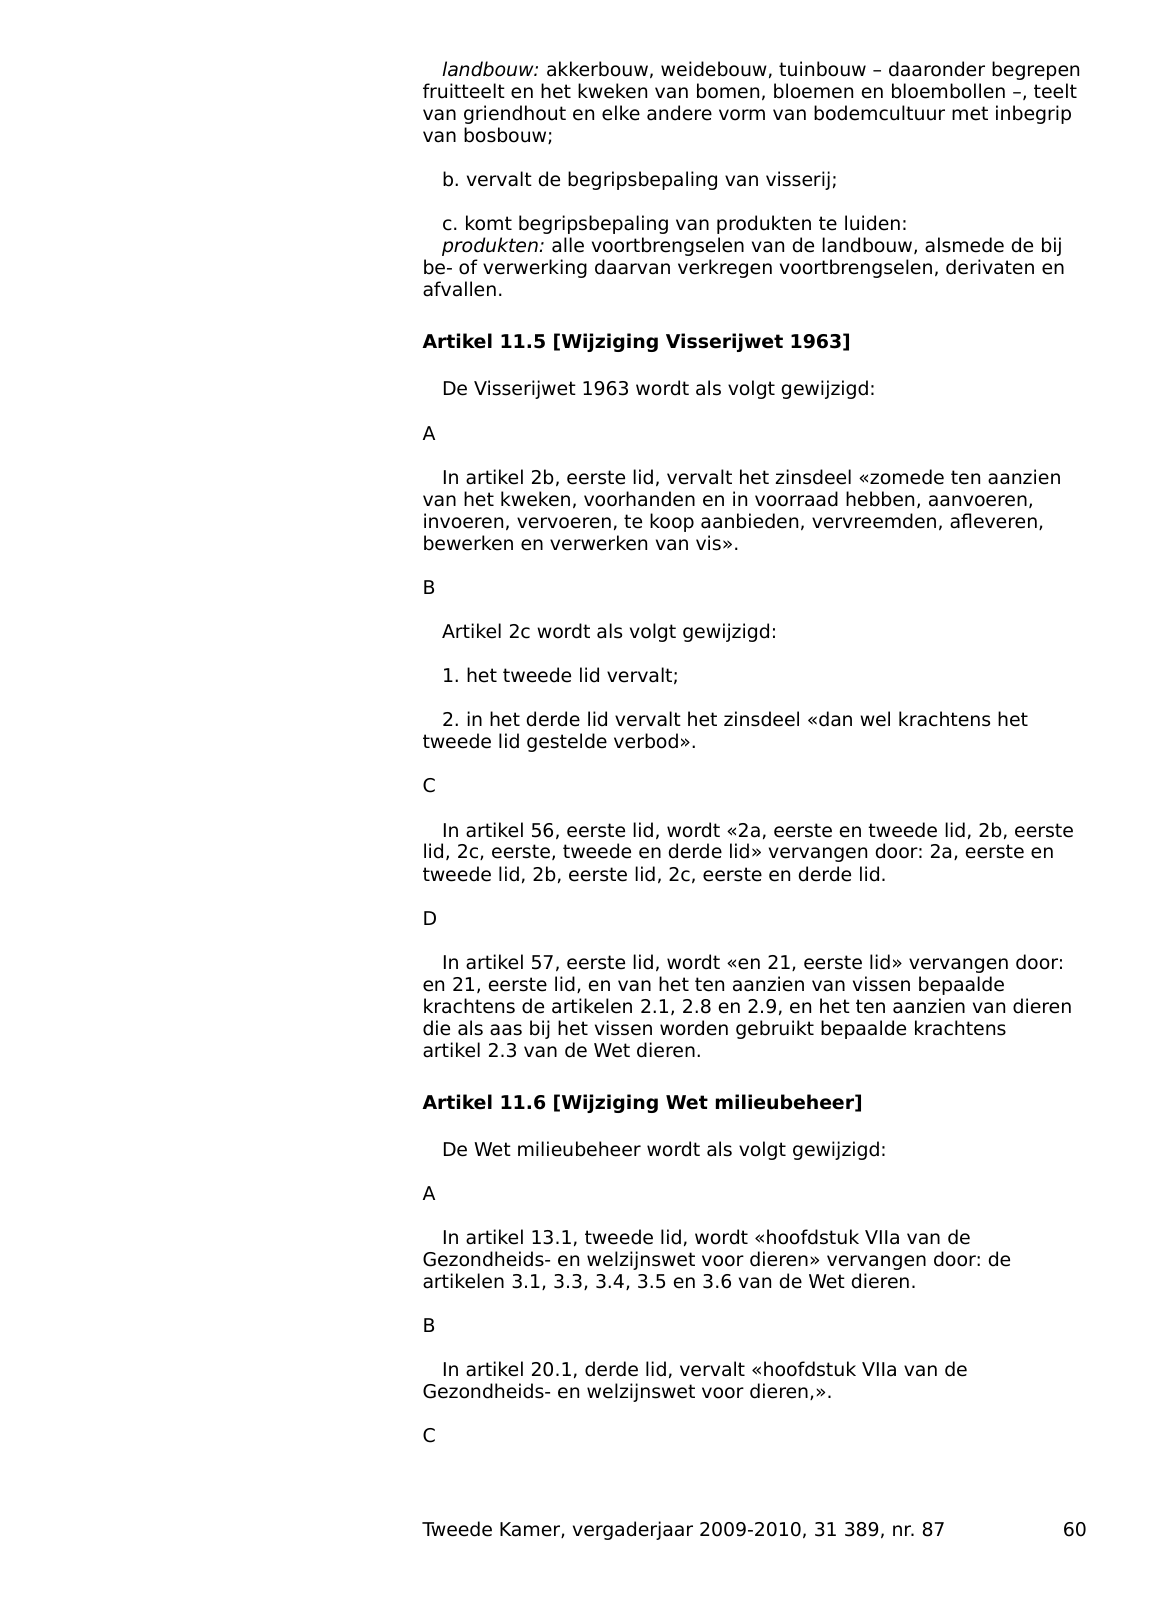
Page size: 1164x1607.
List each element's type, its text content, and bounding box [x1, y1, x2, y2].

text 2. in het derde lid vervalt het zinsdeel «dan wel krachtens het tweede lid gestelde verbod». [422, 709, 1087, 753]
subtitle Artikel 11.5 [Wijziging Visserijwet 1963] [422, 331, 1087, 353]
text In artikel 2b, eerste lid, vervalt het zinsdeel «zomede ten aanzien van het kweken, voorhanden en in voorraad hebben, aanvoeren, invoeren, vervoeren, te koop aanbieden, vervreemden, afleveren, bewerken en verwerken van vis». [422, 467, 1087, 554]
text landbouw: akkerbouw, weidebouw, tuinbouw – daaronder begrepen fruitteelt en het kweken van bomen, bloemen en bloembollen –, teelt van griendhout en elke andere vorm van bodemcultuur met inbegrip van bosbouw; [422, 59, 1087, 147]
text C [422, 1425, 1087, 1447]
text B [422, 1315, 1087, 1337]
text Artikel 2c wordt als volgt gewijzigd: [422, 621, 1087, 643]
text 1. het tweede lid vervalt; [422, 665, 1087, 687]
text De Wet milieubeheer wordt als volgt gewijzigd: [422, 1139, 1087, 1161]
text In artikel 57, eerste lid, wordt «en 21, eerste lid» vervangen door: en 21, eerste lid, en van het ten aanzien van vissen bepaalde krachtens de artikelen 2.1, 2.8 en 2.9, en het ten aanzien van dieren die als aas bij het vissen worden gebruikt bepaalde krachtens artikel 2.3 van de Wet dieren. [422, 952, 1087, 1062]
text produkten: alle voortbrengselen van de landbouw, alsmede de bij be- of verwerking daarvan verkregen voortbrengselen, derivaten en afvallen. [422, 235, 1087, 301]
text D [422, 908, 1087, 929]
text A [422, 422, 1087, 444]
text In artikel 56, eerste lid, wordt «2a, eerste en tweede lid, 2b, eerste lid, 2c, eerste, tweede en derde lid» vervangen door: 2a, eerste en tweede lid, 2b, eerste lid, 2c, eerste en derde lid. [422, 819, 1087, 885]
text In artikel 13.1, tweede lid, wordt «hoofdstuk VIIa van de Gezondheids- en welzijnswet voor dieren» vervangen door: de artikelen 3.1, 3.3, 3.4, 3.5 en 3.6 van de Wet dieren. [422, 1227, 1087, 1293]
text b. vervalt de begripsbepaling van visserij; [422, 169, 1087, 191]
text A [422, 1183, 1087, 1205]
text In artikel 20.1, derde lid, vervalt «hoofdstuk VIIa van de Gezondheids- en welzijnswet voor dieren,». [422, 1359, 1087, 1403]
text De Visserijwet 1963 wordt als volgt gewijzigd: [422, 378, 1087, 400]
subtitle Artikel 11.6 [Wijziging Wet milieubeheer] [422, 1092, 1087, 1114]
text B [422, 577, 1087, 599]
text c. komt begripsbepaling van produkten te luiden: [422, 213, 1087, 235]
text C [422, 775, 1087, 797]
